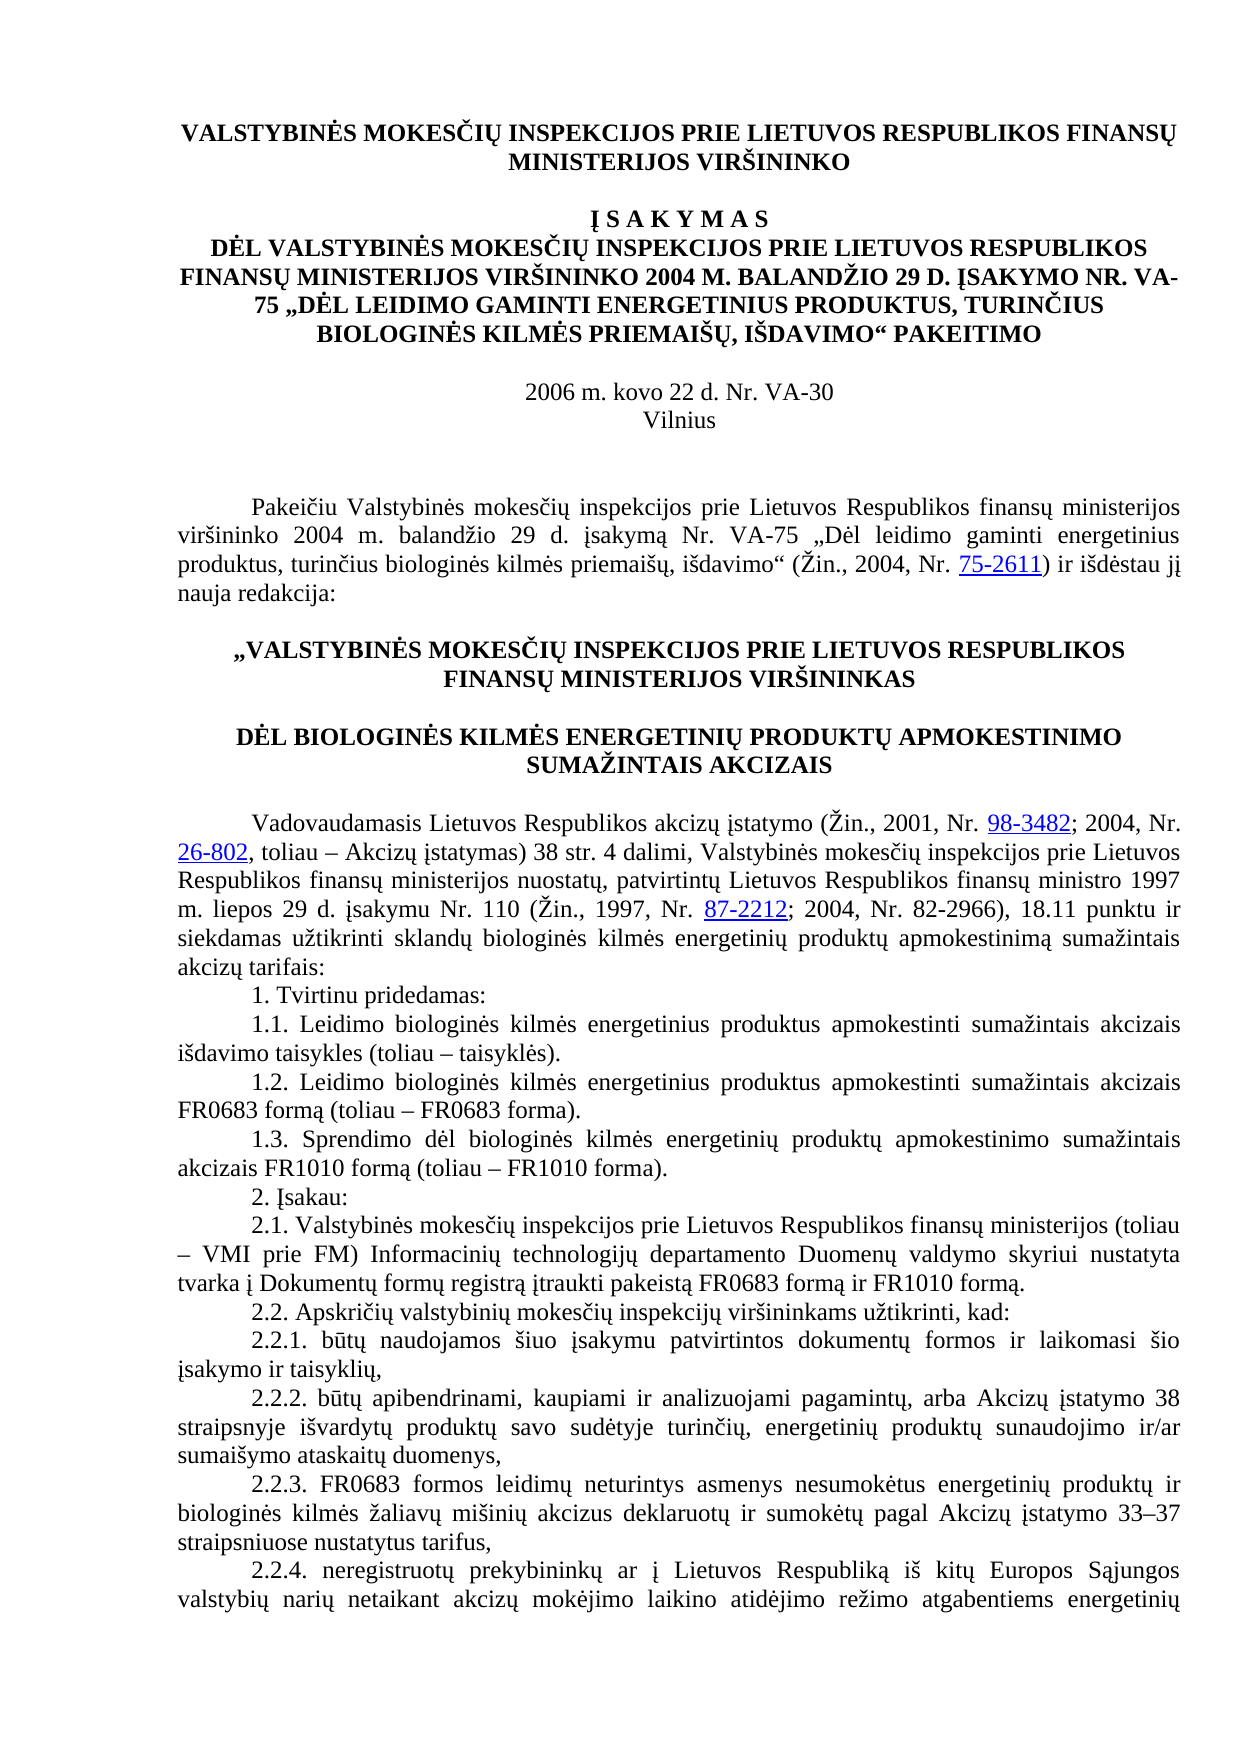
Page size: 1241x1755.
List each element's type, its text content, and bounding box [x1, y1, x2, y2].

text 1.3. Sprendimo dėl biologinės kilmės energetinių produktų apmokestinimo sumažintais akcizais FR1010 formą (toliau – FR1010 forma). [177, 1124, 1181, 1182]
text 2.2. Apskričių valstybinių mokesčių inspekcijų viršininkams užtikrinti, kad: [177, 1297, 1181, 1326]
text Vilnius [177, 406, 1181, 434]
text Į S A K Y M A S [177, 204, 1181, 233]
text Vadovaudamasis Lietuvos Respublikos akcizų įstatymo (Žin., 2001, Nr. 98-3482; 2004, Nr. 26-802, toliau – Akcizų įstatymas) 38 str. 4 dalimi, Valstybinės mokesčių inspekcijos prie Lietuvos Respublikos finansų ministerijos nuostatų, patvirtintų Lietuvos Respublikos finansų ministro 1997 m. liepos 29 d. įsakymu Nr. 110 (Žin., 1997, Nr. 87-2212; 2004, Nr. 82-2966), 18.11 punktu ir siekdamas užtikrinti sklandų biologinės kilmės energetinių produktų apmokestinimą sumažintais akcizų tarifais: [177, 808, 1181, 981]
text DĖL BIOLOGINĖS KILMĖS ENERGETINIŲ PRODUKTŲ APMOKESTINIMO SUMAŽINTAIS AKCIZAIS [177, 722, 1181, 779]
text 1. Tvirtinu pridedamas: [177, 981, 1181, 1009]
text 2.1. Valstybinės mokesčių inspekcijos prie Lietuvos Respublikos finansų ministerijos (toliau – VMI prie FM) Informacinių technologijų departamento Duomenų valdymo skyriui nustatyta tvarka į Dokumentų formų registrą įtraukti pakeistą FR0683 formą ir FR1010 formą. [177, 1211, 1181, 1297]
text 2.2.1. būtų naudojamos šiuo įsakymu patvirtintos dokumentų formos ir laikomasi šio įsakymo ir taisyklių, [177, 1326, 1181, 1383]
text Pakeičiu Valstybinės mokesčių inspekcijos prie Lietuvos Respublikos finansų ministerijos viršininko 2004 m. balandžio 29 d. įsakymą Nr. VA-75 „Dėl leidimo gaminti energetinius produktus, turinčius biologinės kilmės priemaišų, išdavimo“ (Žin., 2004, Nr. 75-2611) ir išdėstau jį nauja redakcija: [177, 492, 1181, 607]
text 1.2. Leidimo biologinės kilmės energetinius produktus apmokestinti sumažintais akcizais FR0683 formą (toliau – FR0683 forma). [177, 1067, 1181, 1124]
text „VALSTYBINĖS MOKESČIŲ INSPEKCIJOS PRIE LIETUVOS RESPUBLIKOS FINANSŲ MINISTERIJOS VIRŠININKAS [177, 636, 1181, 693]
text 2. Įsakau: [177, 1182, 1181, 1211]
text DĖL VALSTYBINĖS MOKESČIŲ INSPEKCIJOS PRIE LIETUVOS RESPUBLIKOS FINANSŲ MINISTERIJOS VIRŠININKO 2004 M. BALANDŽIO 29 D. ĮSAKYMO NR. VA-75 „DĖL LEIDIMO GAMINTI ENERGETINIUS PRODUKTUS, TURINČIUS BIOLOGINĖS KILMĖS PRIEMAIŠŲ, IŠDAVIMO“ PAKEITIMO [177, 233, 1181, 348]
text 1.1. Leidimo biologinės kilmės energetinius produktus apmokestinti sumažintais akcizais išdavimo taisykles (toliau – taisyklės). [177, 1009, 1181, 1067]
text 2006 m. kovo 22 d. Nr. VA-30 [177, 377, 1181, 406]
text 2.2.2. būtų apibendrinami, kaupiami ir analizuojami pagamintų, arba Akcizų įstatymo 38 straipsnyje išvardytų produktų savo sudėtyje turinčių, energetinių produktų sunaudojimo ir/ar sumaišymo ataskaitų duomenys, [177, 1383, 1181, 1469]
text 2.2.4. neregistruotų prekybininkų ar į Lietuvos Respubliką iš kitų Europos Sąjungos valstybių narių netaikant akcizų mokėjimo laikino atidėjimo režimo atgabentiems energetinių [177, 1556, 1181, 1613]
text 2.2.3. FR0683 formos leidimų neturintys asmenys nesumokėtus energetinių produktų ir biologinės kilmės žaliavų mišinių akcizus deklaruotų ir sumokėtų pagal Akcizų įstatymo 33–37 straipsniuose nustatytus tarifus, [177, 1469, 1181, 1556]
text VALSTYBINĖS MOKESČIŲ INSPEKCIJOS PRIE LIETUVOS RESPUBLIKOS FINANSŲ MINISTERIJOS VIRŠININKO [177, 118, 1181, 176]
